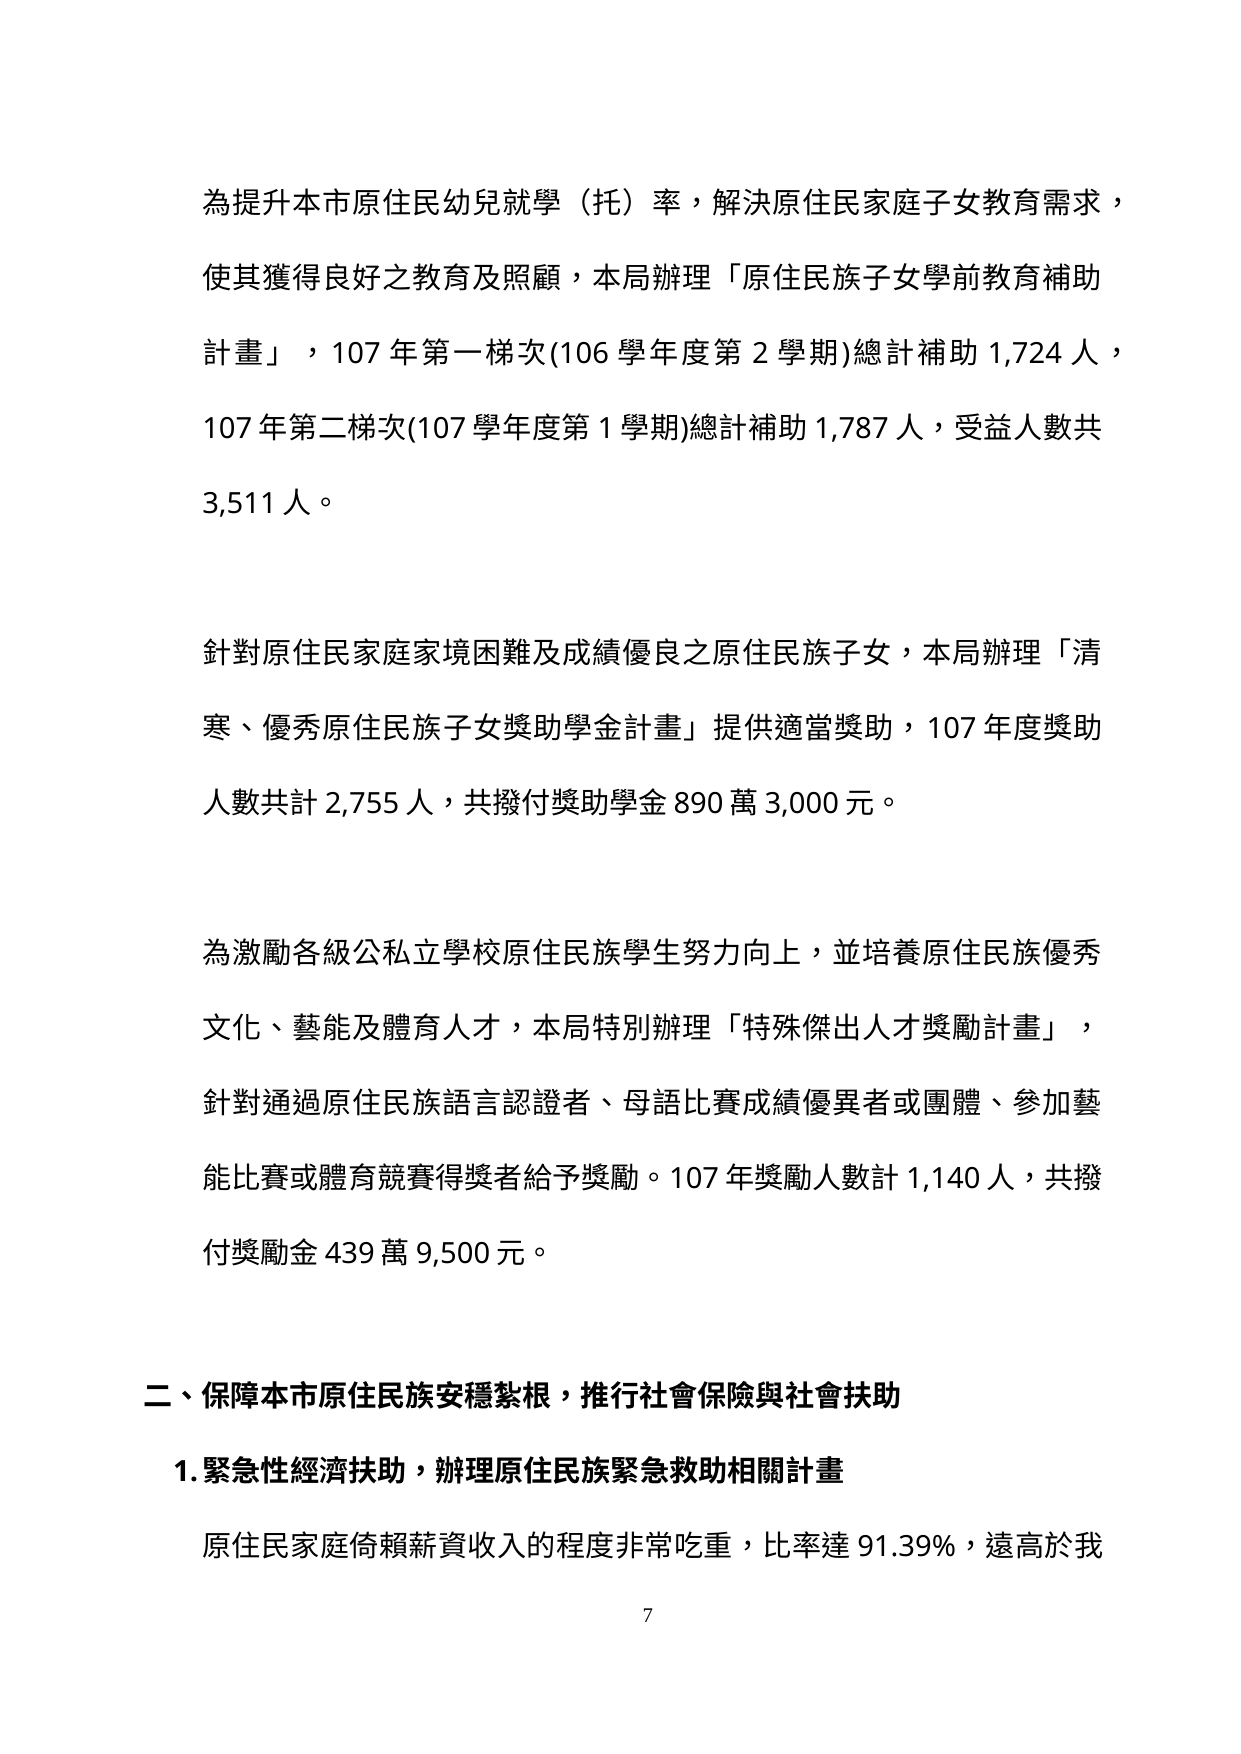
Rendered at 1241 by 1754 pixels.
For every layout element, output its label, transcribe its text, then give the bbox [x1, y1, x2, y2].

text 為激勵各級公私立學校原住民族學生努力向上，並培養原住民族優秀文化、藝能及體育人才，本局特別辦理「特殊傑出人才獎勵計畫」，針對通過原住民族語言認證者、母語比賽成績優異者或團體、參加藝能比賽或體育競賽得獎者給予獎勵。107年獎勵人數計1,140人，共撥付獎勵金439萬9,500元。 [202, 914, 1103, 1289]
text 為提升本市原住民幼兒就學（托）率，解決原住民家庭子女教育需求，使其獲得良好之教育及照顧，本局辦理「原住民族子女學前教育補助計畫」，107年第一梯次(106學年度第2學期)總計補助1,724人，107年第二梯次(107學年度第1學期)總計補助1,787人，受益人數共3,511人。 [202, 164, 1103, 614]
text 原住民家庭倚賴薪資收入的程度非常吃重，比率達91.39%，遠高於我國全體家庭(75.20%)，一旦經濟戶長或其他家計負擔者發生就業困難，甚至陷入失業困境時，對原住民家庭的家計生活將造成非常嚴重的影響。為避免原住民族人因發生緊急危難事故陷於困境或遭受非常災害，導致所得中止或不足而產生經濟不安全情形，本局特辦理急難救助計畫，提供族人發生緊急危難時，維持家庭基本生活之協助。辦理項目有死亡救助、醫療補助、生活扶助及重大災害救助等。本市原住民族急難救助107年核撥681件，金額為713萬4,000元。108年預算金額為713萬4,000元，預計可協助700位族人。 [202, 1506, 1103, 1581]
list 緊急性經濟扶助，辦理原住民族緊急救助相關計畫 [173, 1431, 1103, 1506]
text 二、保障本市原住民族安穩紮根，推行社會保險與社會扶助 [143, 1356, 1103, 1431]
text 針對原住民家庭家境困難及成績優良之原住民族子女，本局辦理「清寒、優秀原住民族子女獎助學金計畫」提供適當獎助，107年度獎助人數共計2,755人，共撥付獎助學金890萬3,000元。 [202, 614, 1103, 839]
